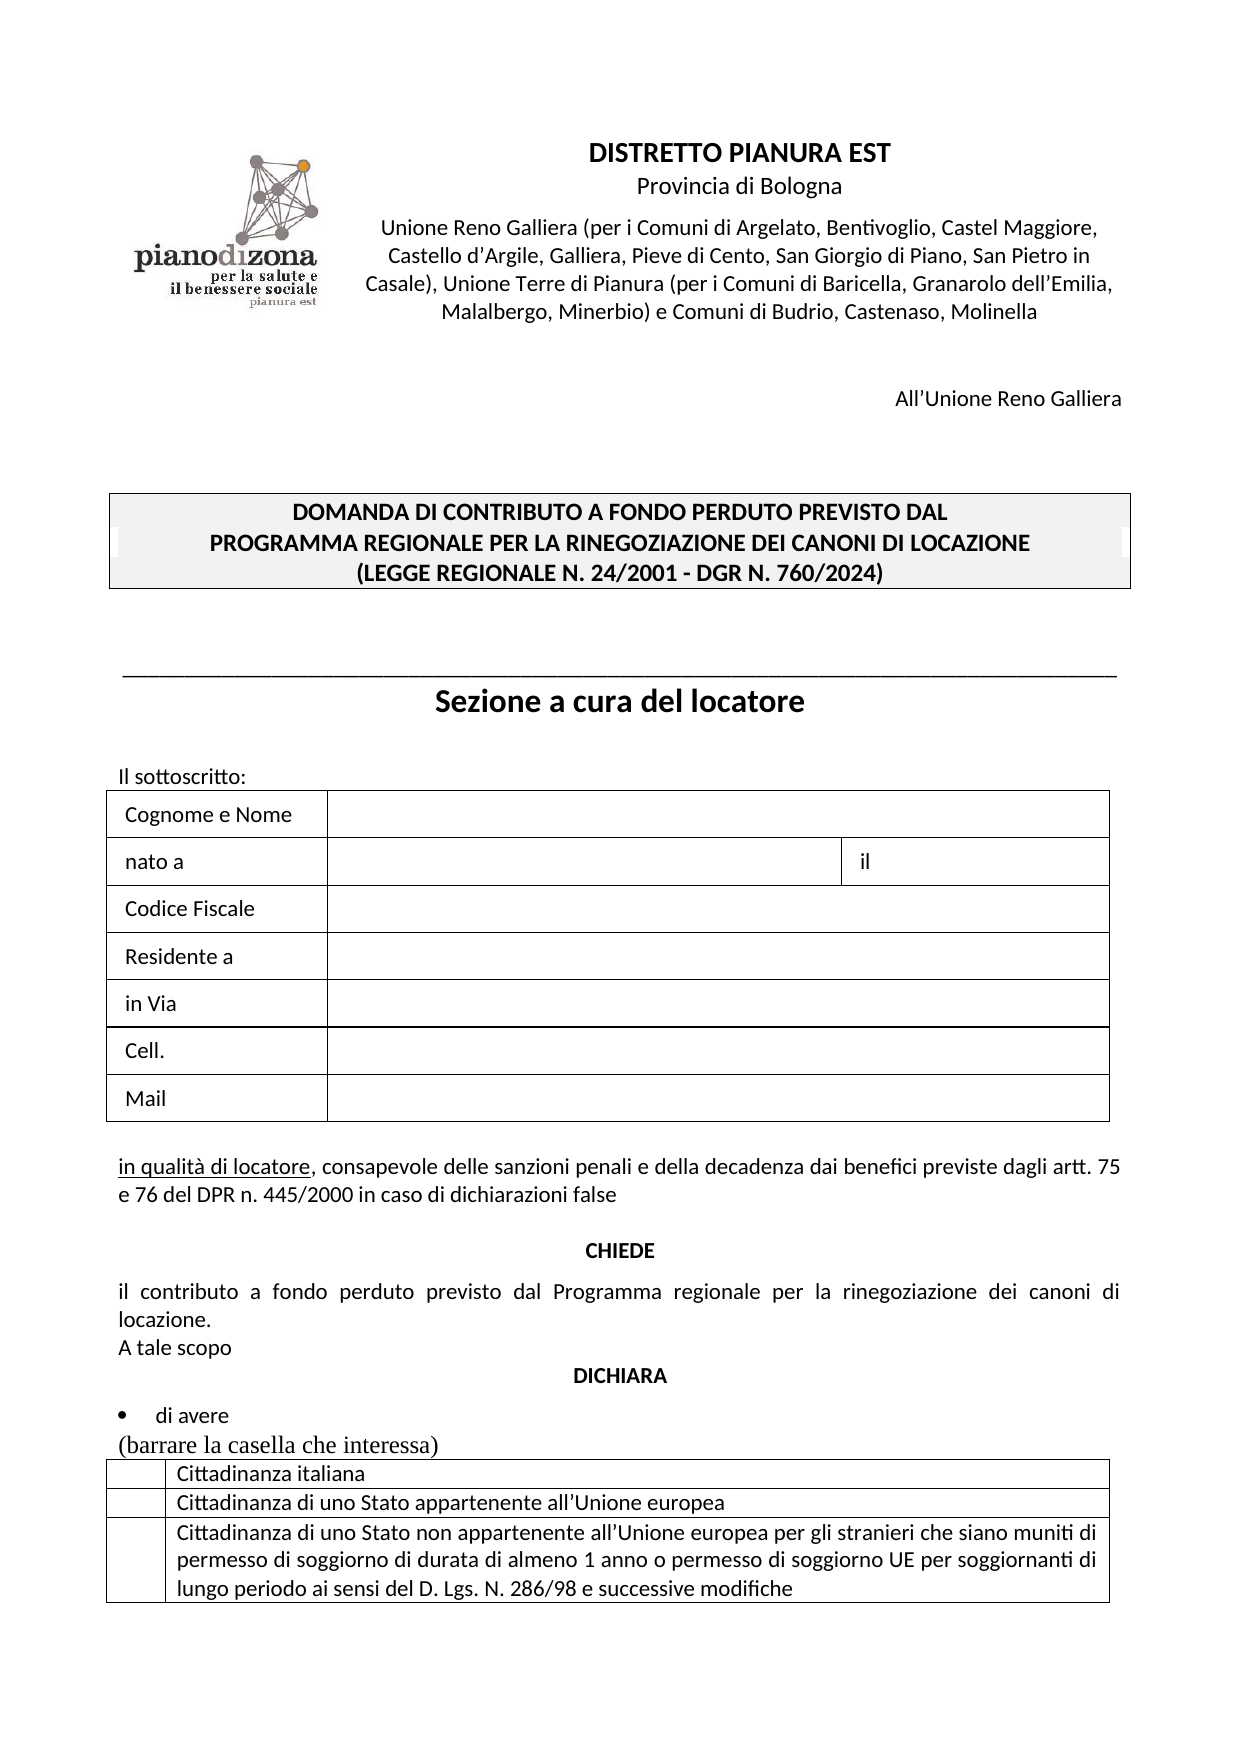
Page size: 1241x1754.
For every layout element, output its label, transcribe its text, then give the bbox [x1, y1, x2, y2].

table_header [107, 1460, 165, 1487]
text ________________________________________________________________________________Sezione a cura del locatore [118, 650, 1122, 721]
table_cell in Via [107, 980, 327, 1026]
text (LEGGE REGIONALE N. 24/2001 - DGR N. 760/2024) [110, 554, 1130, 588]
text in qualità di locatore, consapevole delle sanzioni penali e della decadenza dai benefici previste dagli artt. 75 e 76 del DPR n. 445/2000 in caso di dichiarazioni false [118, 1152, 1122, 1208]
table_cell Cittadinanza di uno Stato appartenente all’Unione europea [166, 1489, 1109, 1517]
text CHIEDE [118, 1237, 1122, 1264]
text A tale scopo [118, 1333, 1122, 1361]
text DISTRETTO PIANURA EST [361, 134, 1118, 170]
table_cell [107, 1518, 165, 1602]
text Unione Reno Galliera (per i Comuni di Argelato, Bentivoglio, Castel Maggiore, Castello d’Argile, Galliera, Pieve di Cento, San Giorgio di Piano, San Pietro in Casale), Unione Terre di Pianura (per i Comuni di Baricella, Granarolo dell’Emilia, Malalbergo, Minerbio) e Comuni di Budrio, Castenaso, Molinella [361, 213, 1118, 325]
text il contributo a fondo perduto previsto dal Programma regionale per la rinegoziazione dei canoni di locazione. [118, 1277, 1122, 1333]
text Il sottoscritto: [118, 762, 1122, 790]
table_cell [328, 886, 1109, 932]
text (barrare la casella che interessa) [118, 1430, 1122, 1458]
table_cell Cittadinanza di uno Stato non appartenente all’Unione europea per gli stranieri che siano muniti di permesso di soggiorno di durata di almeno 1 anno o permesso di soggiorno UE per soggiornanti di lungo periodo ai sensi del D. Lgs. N. 286/98 e successive modifiche [166, 1518, 1109, 1602]
table_header [328, 791, 1109, 837]
table_cell il [842, 838, 1109, 884]
text DICHIARA [118, 1361, 1122, 1389]
text DOMANDA DI CONTRIBUTO A FONDO PERDUTO PREVISTO DAL [110, 494, 1130, 527]
text Provincia di Bologna [361, 170, 1118, 200]
table_header Cittadinanza italiana [166, 1460, 1109, 1487]
table_cell Codice Fiscale [107, 886, 327, 932]
table_cell [107, 1489, 165, 1517]
text PROGRAMMA REGIONALE PER LA RINEGOZIAZIONE DEI CANONI DI LOCAZIONE [118, 527, 1122, 554]
table_cell [328, 980, 1109, 1026]
table_cell [328, 838, 841, 884]
table_cell nato a [107, 838, 327, 884]
table_cell Cell. [107, 1028, 327, 1074]
table_cell Mail [107, 1075, 327, 1121]
text All’Unione Reno Galliera [118, 384, 1122, 412]
table_cell [328, 1028, 1109, 1074]
table_header Cognome e Nome [107, 791, 327, 837]
table_cell [328, 1075, 1109, 1121]
list di avere [118, 1402, 1122, 1430]
table_cell Residente a [107, 933, 327, 979]
picture [121, 142, 328, 322]
table_cell [328, 933, 1109, 979]
